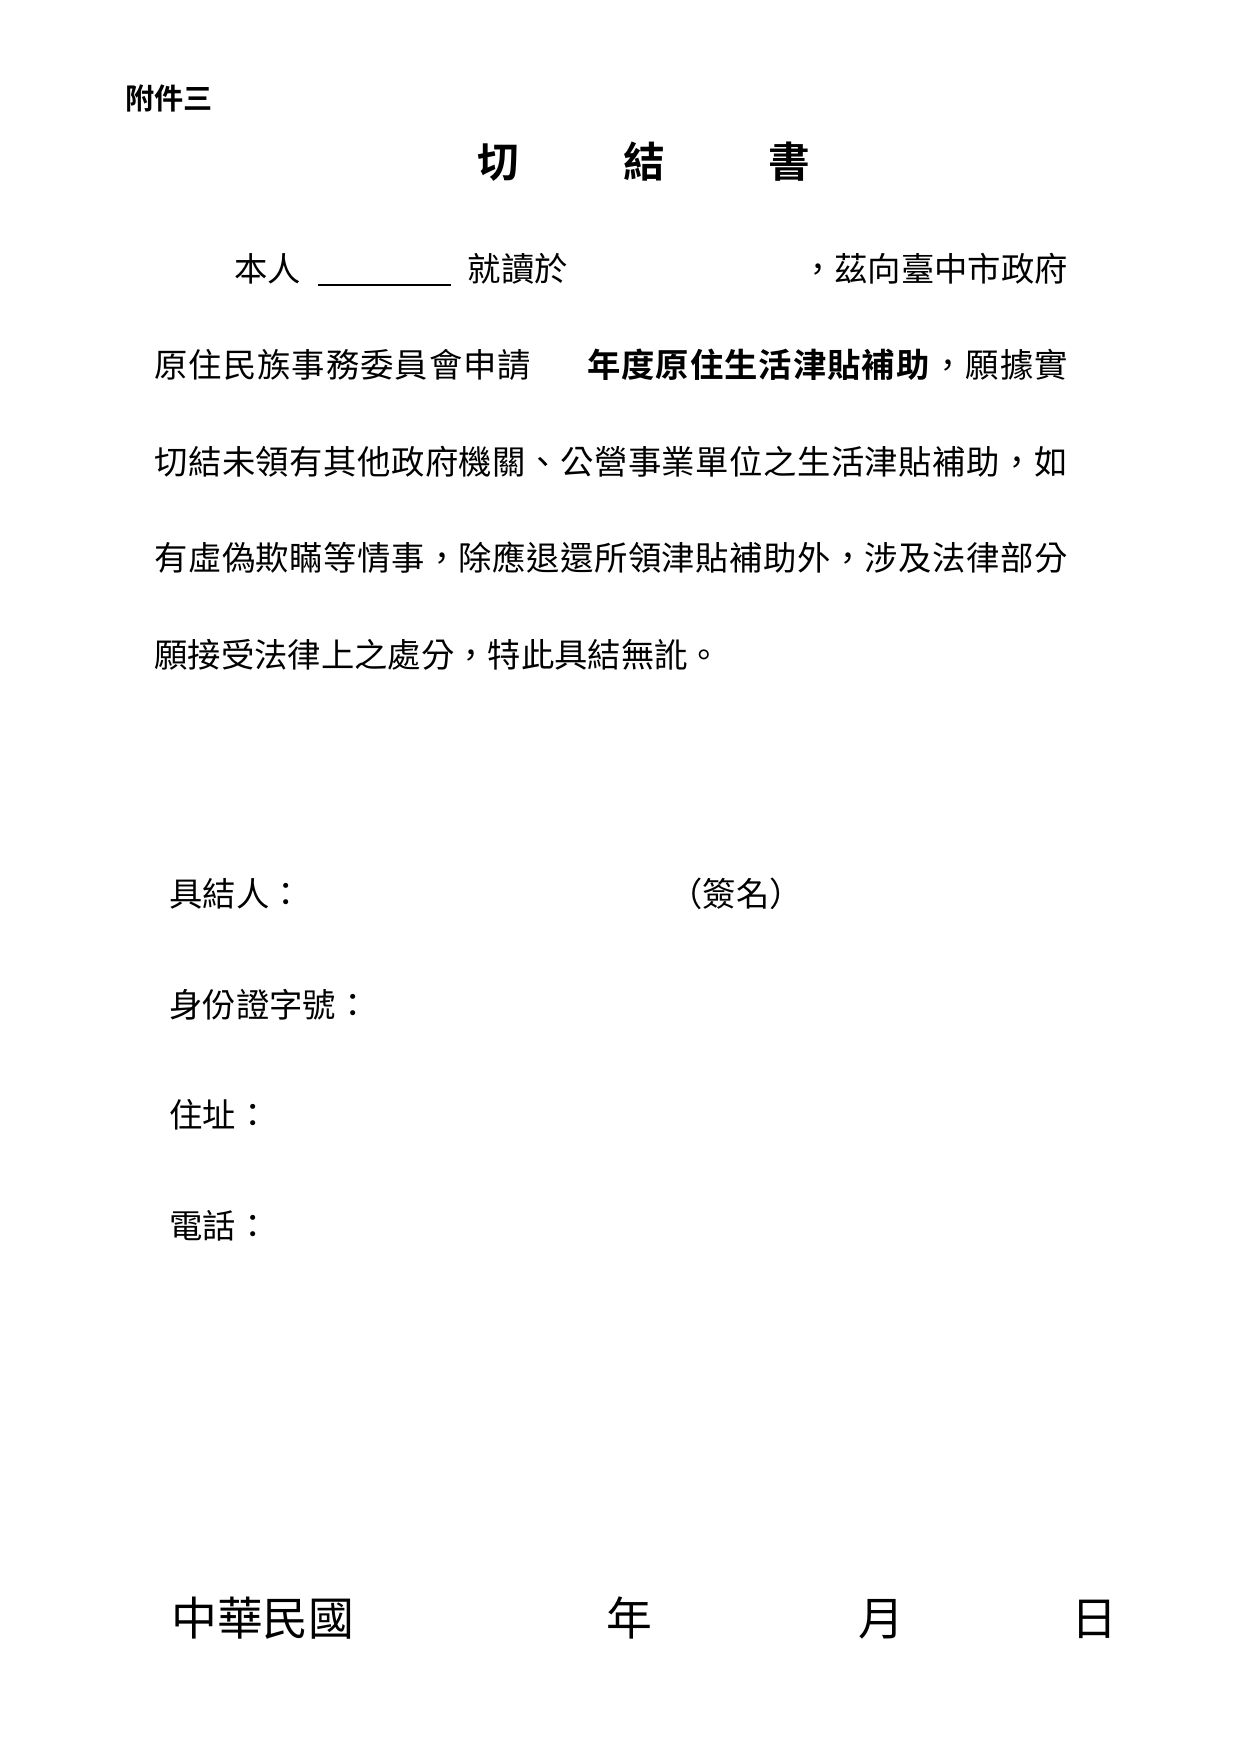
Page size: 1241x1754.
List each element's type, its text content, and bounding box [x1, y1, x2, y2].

text 切 結 書 [125, 118, 1162, 180]
text 中華民國 年 月 日 [125, 1543, 1162, 1668]
text 電話： [169, 1182, 1162, 1245]
text 附件三 [125, 55, 1162, 118]
text 住址： [169, 1072, 1162, 1134]
text 本人 就讀於 ，茲向臺中市政府原住民族事務委員會申請 年度原住生活津貼補助，願據實切結未領有其他政府機關、公營事業單位之生活津貼補助，如有虛偽欺瞞等情事，除應退還所領津貼補助外，涉及法律部分願接受法律上之處分，特此具結無訛。 [154, 243, 1068, 677]
text 身份證字號： [169, 961, 1162, 1023]
text 具結人： （簽名） [169, 850, 1162, 913]
